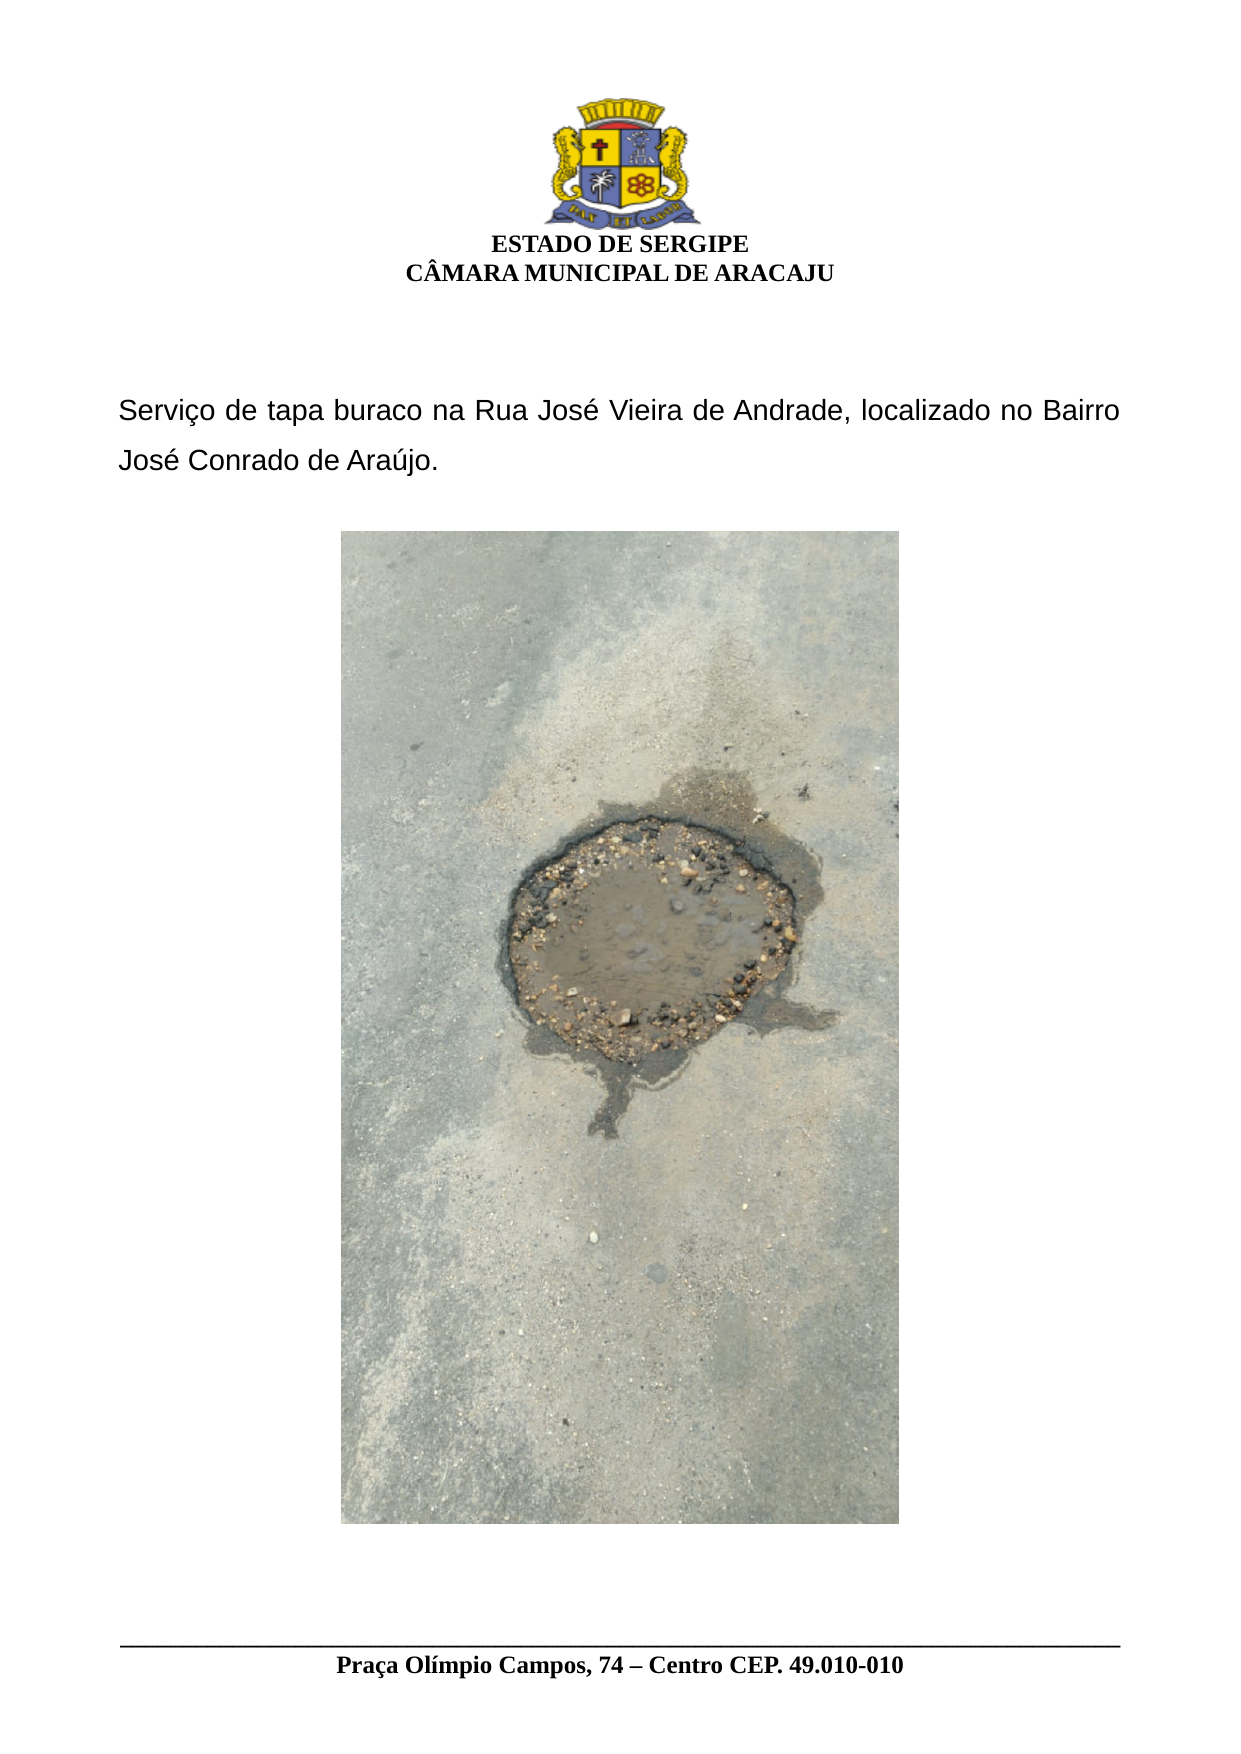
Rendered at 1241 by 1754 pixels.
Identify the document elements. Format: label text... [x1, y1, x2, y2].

text Serviço de tapa buraco na Rua José Vieira de Andrade, localizado no Bairro José Conrado de Araújo. [118, 392, 1122, 476]
